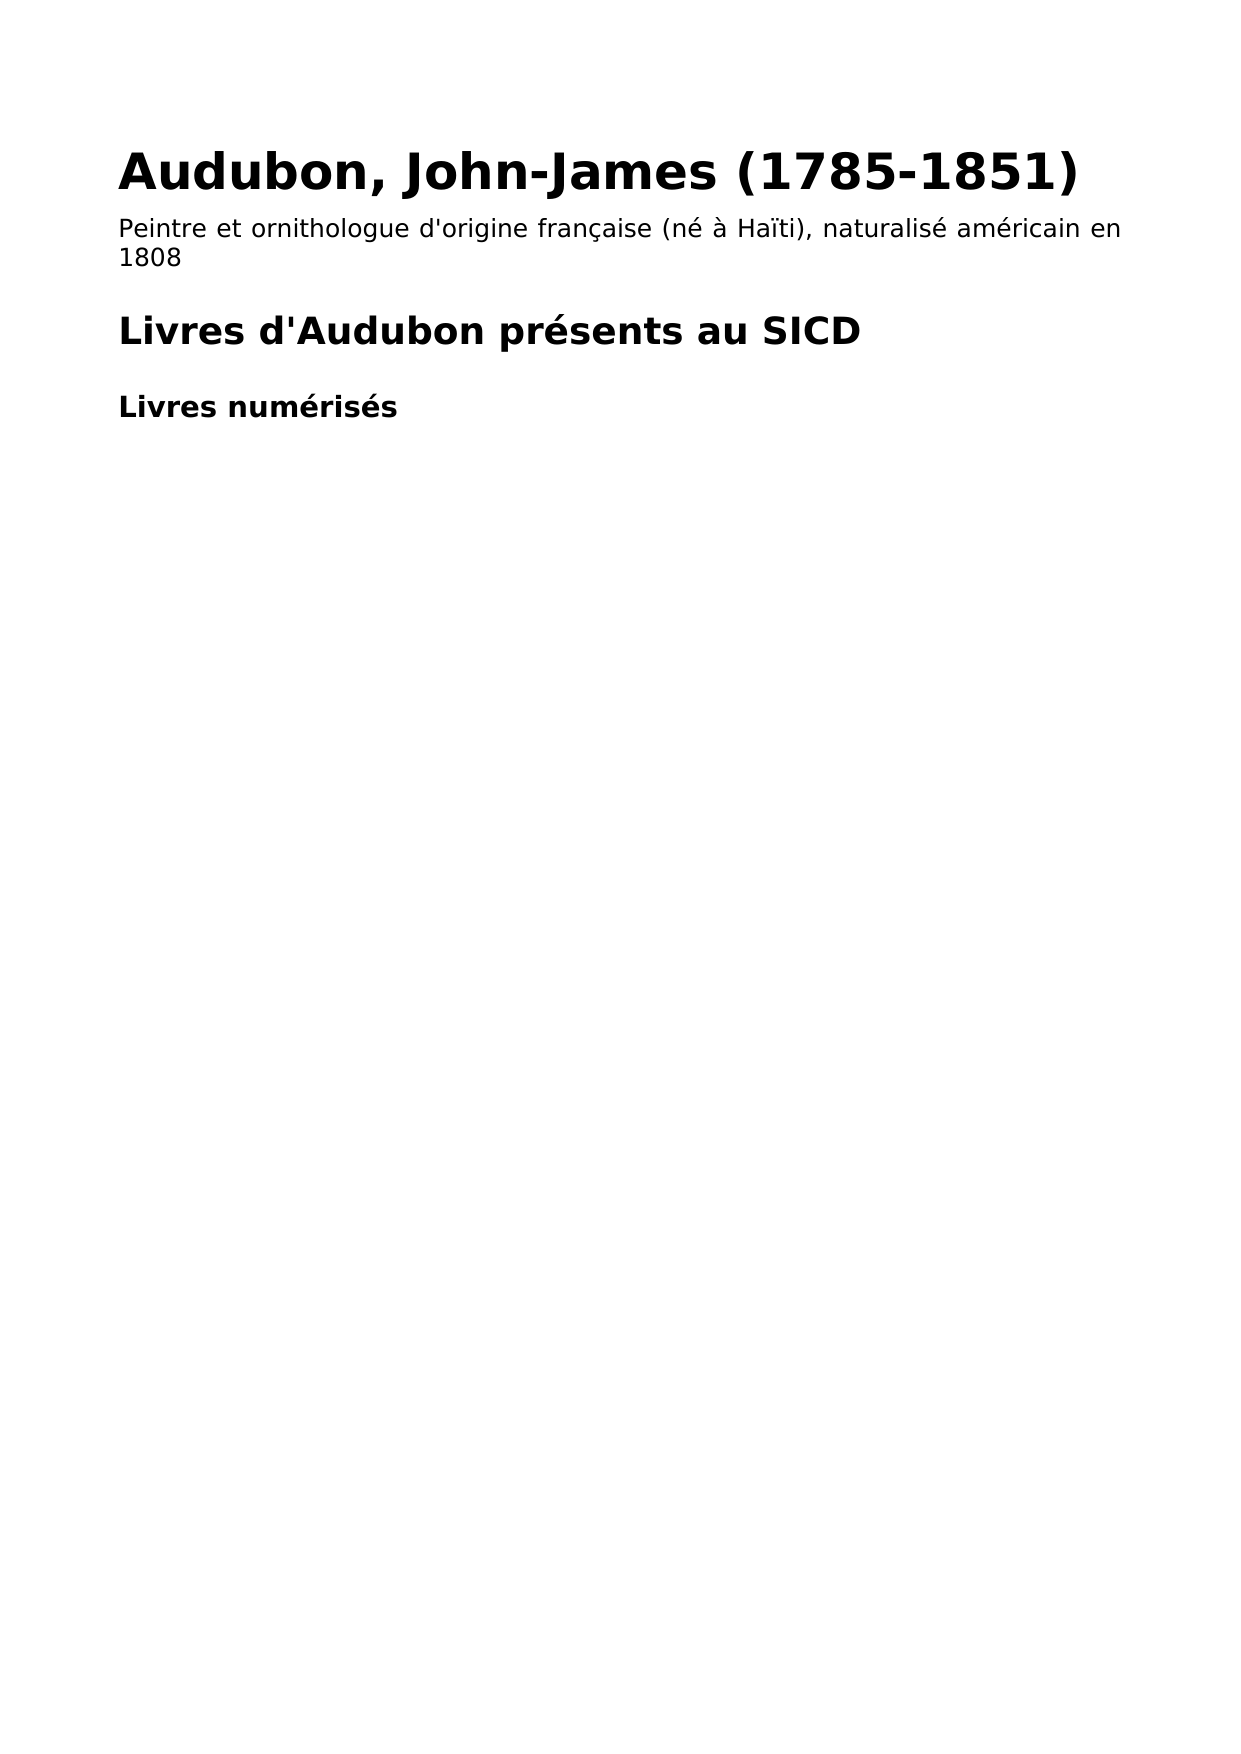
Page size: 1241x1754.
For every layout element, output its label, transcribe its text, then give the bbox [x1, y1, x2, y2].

subtitle Audubon, John-James (1785-1851) [118, 143, 1122, 201]
text Peintre et ornithologue d'origine française (né à Hai͏̈ti), naturalisé américain en 1808 [118, 214, 1122, 272]
subtitle Livres d'Audubon présents au SICD [118, 310, 1122, 353]
subtitle Livres numérisés [118, 391, 1122, 425]
